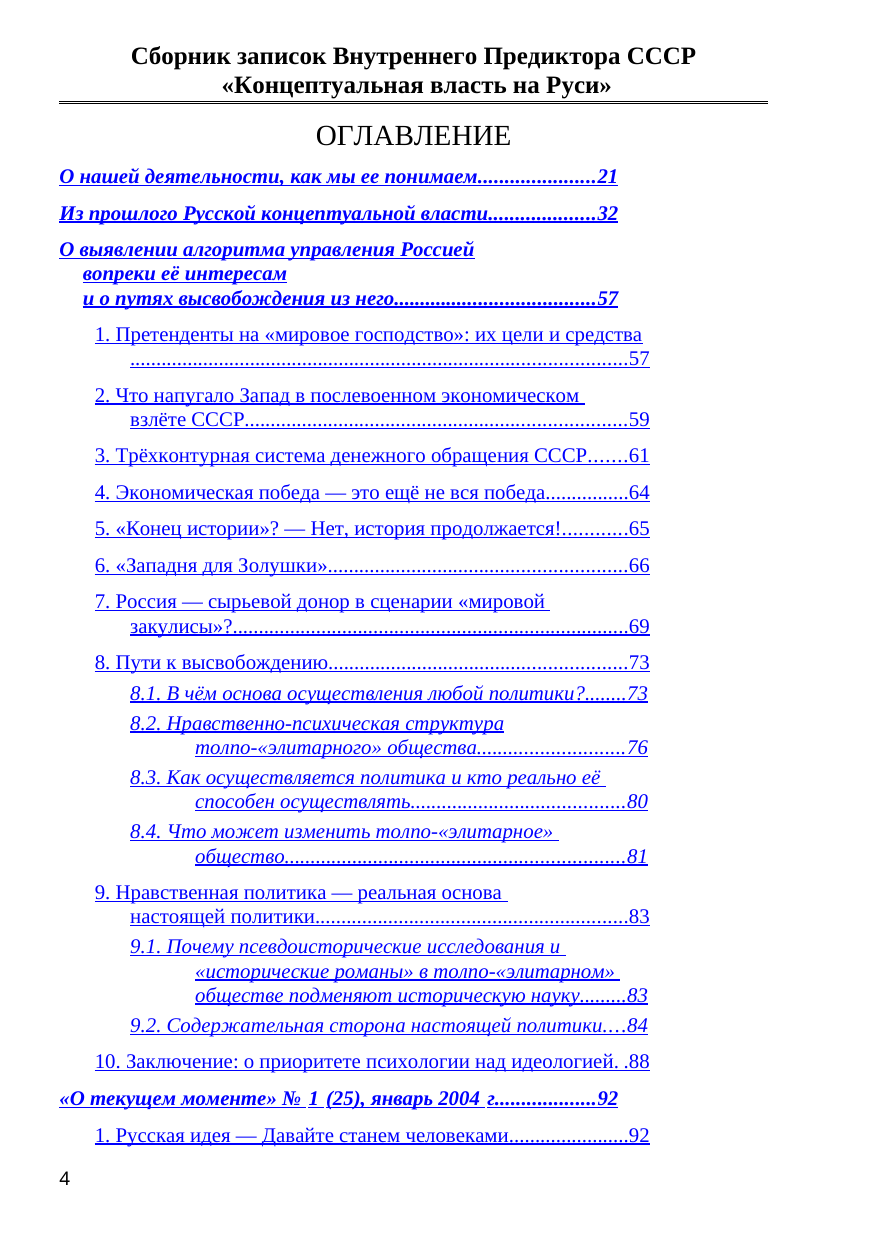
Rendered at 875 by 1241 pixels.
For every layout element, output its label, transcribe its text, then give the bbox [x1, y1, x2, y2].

text 8.1. В чём основа осуществления любой политики? 73 [130, 680, 649, 704]
text О нашей деятельности, как мы ее понимаем 21 [59, 164, 620, 188]
text 7. Россия — сырьевой донор в сценарии «мировой закулисы»?.. 69 [94, 589, 649, 638]
text 1. Претенденты на «мировое господство»: их цели и средства 57 [94, 322, 649, 370]
text Из прошлого Русской концептуальной власти 32 [59, 201, 620, 225]
text 5. «Конец истории»? — Нет, история продолжается! 65 [94, 516, 649, 537]
text 10. Заключение: о приоритете психологии над идеологией 88 [94, 1049, 649, 1070]
text 8.4. Что может изменить толпо-«элитарное» общество 81 [130, 819, 649, 868]
text 2. Что напугало Запад в послевоенном экономическом взлёте СССР 59 [94, 383, 649, 431]
text 9.2. Содержательная сторона настоящей политики 84 [130, 1013, 649, 1037]
text 6. «Западня для Золушки» 66 [94, 553, 649, 574]
text 9. Нравственная политика — реальная основа настоящей политики 83 [94, 880, 649, 928]
text 1. Русская идея — Давайте станем человеками 92 [94, 1123, 649, 1143]
text 8. Пути к высвобождению 73 [94, 650, 649, 671]
text 9.1. Почему псевдоисторические исследования и «исторические романы» в толпо-«элитарном» обществе подменяют историческую науку 83 [130, 934, 649, 1007]
text 8.3. Как осуществляется политика и кто реально её способен осуществлять 80 [130, 765, 649, 813]
text 8.2. Нравственно-психическая структура толпо-«элитарного» общества 76 [130, 711, 649, 759]
text О выявлении алгоритма управления Россией вопреки её интересам и о путях высвобождения из него 57 [59, 237, 620, 309]
text 4. Экономическая победа — это ещё не вся победа 64 [94, 480, 649, 501]
text ОГЛАВЛЕНИЕ [59, 118, 768, 152]
text «О текущем моменте» № 1 (25), январь 2004 г. 92 [59, 1086, 620, 1110]
text 3. Трёхконтурная система денежного обращения СССР 61 [94, 443, 649, 464]
